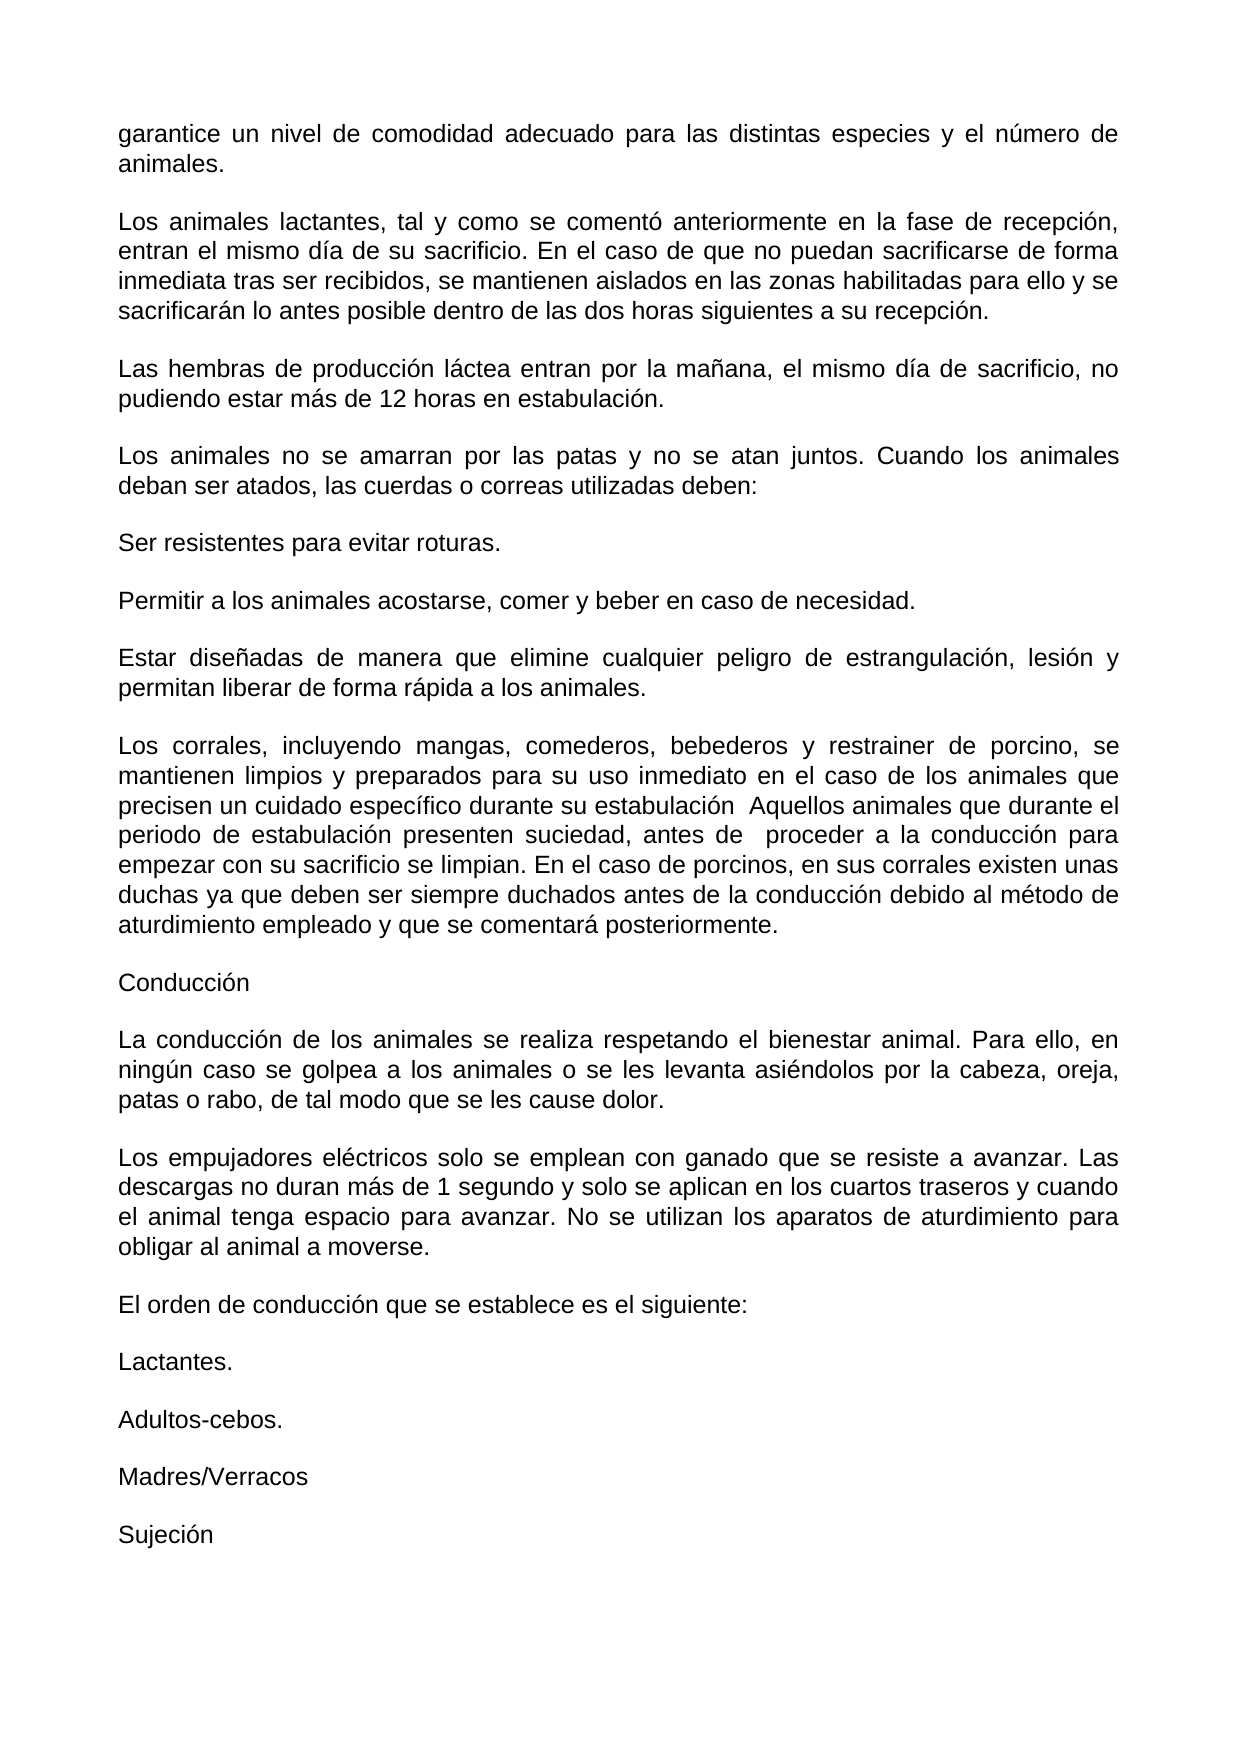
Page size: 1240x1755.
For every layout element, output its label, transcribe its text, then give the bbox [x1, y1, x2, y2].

text El orden de conducción que se establece es el siguiente: [118, 1290, 1121, 1318]
text Los animales no se amarran por las patas y no se atan juntos. Cuando los animales deban ser atados, las cuerdas o correas utilizadas deben: [118, 441, 1121, 500]
text Los empujadores eléctricos solo se emplean con ganado que se resiste a avanzar. Las descargas no duran más de 1 segundo y solo se aplican en los cuartos traseros y cuando el animal tenga espacio para avanzar. No se utilizan los aparatos de aturdimiento para obligar al animal a moverse. [118, 1142, 1121, 1261]
text Los corrales, incluyendo mangas, comederos, bebederos y restrainer de porcino, se mantienen limpios y preparados para su uso inmediato en el caso de los animales que precisen un cuidado específico durante su estabulación Aquellos animales que durante el periodo de estabulación presenten suciedad, antes de proceder a la conducción para empezar con su sacrificio se limpian. En el caso de porcinos, en sus corrales existen unas duchas ya que deben ser siempre duchados antes de la conducción debido al método de aturdimiento empleado y que se comentará posteriormente. [118, 731, 1121, 939]
text Sujeción [118, 1520, 1121, 1548]
text Ser resistentes para evitar roturas. [118, 528, 1121, 557]
text Las hembras de producción láctea entran por la mañana, el mismo día de sacrificio, no pudiendo estar más de 12 horas en estabulación. [118, 354, 1121, 412]
text Conducción [118, 968, 1121, 996]
text La conducción de los animales se realiza respetando el bienestar animal. Para ello, en ningún caso se golpea a los animales o se les levanta asiéndolos por la cabeza, oreja, patas o rabo, de tal modo que se les cause dolor. [118, 1025, 1121, 1114]
text Estar diseñadas de manera que elimine cualquier peligro de estrangulación, lesión y permitan liberar de forma rápida a los animales. [118, 643, 1121, 702]
text Permitir a los animales acostarse, comer y beber en caso de necesidad. [118, 586, 1121, 615]
text Lactantes. [118, 1347, 1121, 1376]
text garantice un nivel de comodidad adecuado para las distintas especies y el número de animales. [118, 119, 1121, 178]
text Adultos-cebos. [118, 1405, 1121, 1433]
text Madres/Verracos [118, 1462, 1121, 1491]
text Los animales lactantes, tal y como se comentó anteriormente en la fase de recepción, entran el mismo día de su sacrificio. En el caso de que no puedan sacrificarse de forma inmediata tras ser recibidos, se mantienen aislados en las zonas habilitadas para ello y se sacrificarán lo antes posible dentro de las dos horas siguientes a su recepción. [118, 206, 1121, 325]
